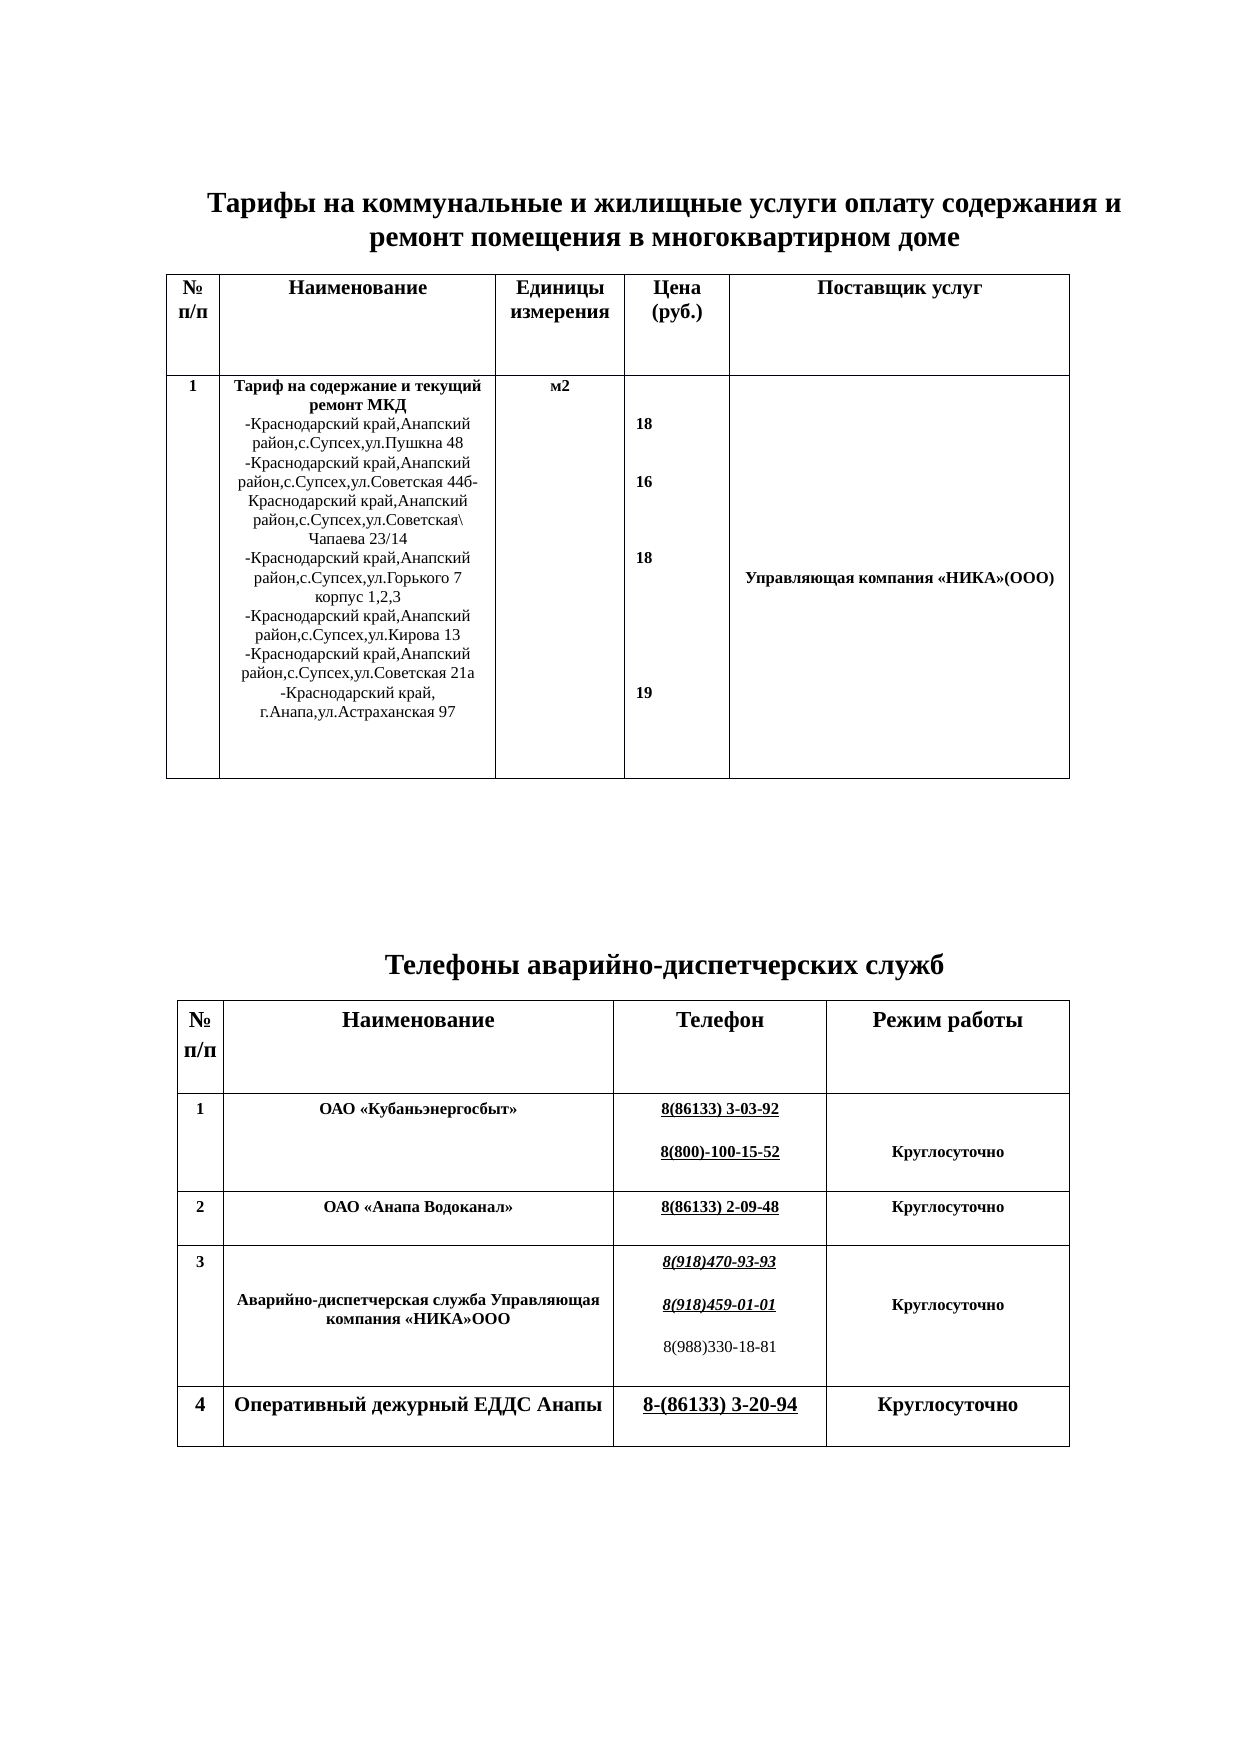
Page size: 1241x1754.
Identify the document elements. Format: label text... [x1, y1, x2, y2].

table_cell 8(86133) 3-03-92 8(800)-100-15-52 [614, 1094, 826, 1191]
table_header Телефон [614, 1001, 826, 1093]
table_cell 4 [178, 1387, 223, 1446]
table_cell Тариф на содержание и текущий ремонт МКД -Краснодарский край,Анапский район,с.Супсех,ул.Пушкна 48 -Краснодарский край,Анапский район,с.Супсех,ул.Советская 44б-Краснодарский край,Анапский район,с.Супсех,ул.Советская\Чапаева 23/14 -Краснодарский край,Анапский район,с.Супсех,ул.Горького 7 корпус 1,2,3 -Краснодарский край,Анапский район,с.Супсех,ул.Кирова 13 -Краснодарский край,Анапский район,с.Супсех,ул.Советская 21а -Краснодарский край, г.Анапа,ул.Астраханская 97 [220, 376, 495, 778]
table_cell 1 [167, 376, 219, 778]
table_header Наименование [220, 275, 495, 375]
table_cell 8(86133) 2-09-48 [614, 1192, 826, 1245]
table_cell Круглосуточно [827, 1094, 1069, 1191]
table_cell Круглосуточно [827, 1246, 1069, 1386]
table_header № п/п [178, 1001, 223, 1093]
table_header № п/п [167, 275, 219, 375]
text Телефоны аварийно-диспетчерских служб [177, 947, 1152, 981]
table_header Режим работы [827, 1001, 1069, 1093]
table_cell 1 [178, 1094, 223, 1191]
table_cell 18 16 18 19 [625, 376, 729, 778]
table_cell Круглосуточно [827, 1387, 1069, 1446]
table_header Цена (руб.) [625, 275, 729, 375]
table_cell ОАО «Анапа Водоканал» [224, 1192, 613, 1245]
table_cell Аварийно-диспетчерская служба Управляющая компания «НИКА»ООО [224, 1246, 613, 1386]
text Тарифы на коммунальные и жилищные услуги оплату содержания и ремонт помещения в многоквартирном доме [177, 185, 1152, 252]
table_header Поставщик услуг [730, 275, 1069, 375]
table_cell 8(918)470-93-93 8(918)459-01-01 8(988)330-18-81 [614, 1246, 826, 1386]
table_cell 3 [178, 1246, 223, 1386]
table_cell Круглосуточно [827, 1192, 1069, 1245]
table_cell ОАО «Кубаньэнергосбыт» [224, 1094, 613, 1191]
table_cell Оперативный дежурный ЕДДС Анапы [224, 1387, 613, 1446]
table_header Наименование [224, 1001, 613, 1093]
table_cell 8-(86133) 3-20-94 [614, 1387, 826, 1446]
table_header Единицы измерения [496, 275, 624, 375]
table_cell 2 [178, 1192, 223, 1245]
table_cell Управляющая компания «НИКА»(ООО) [730, 376, 1069, 778]
table_cell м2 [496, 376, 624, 778]
